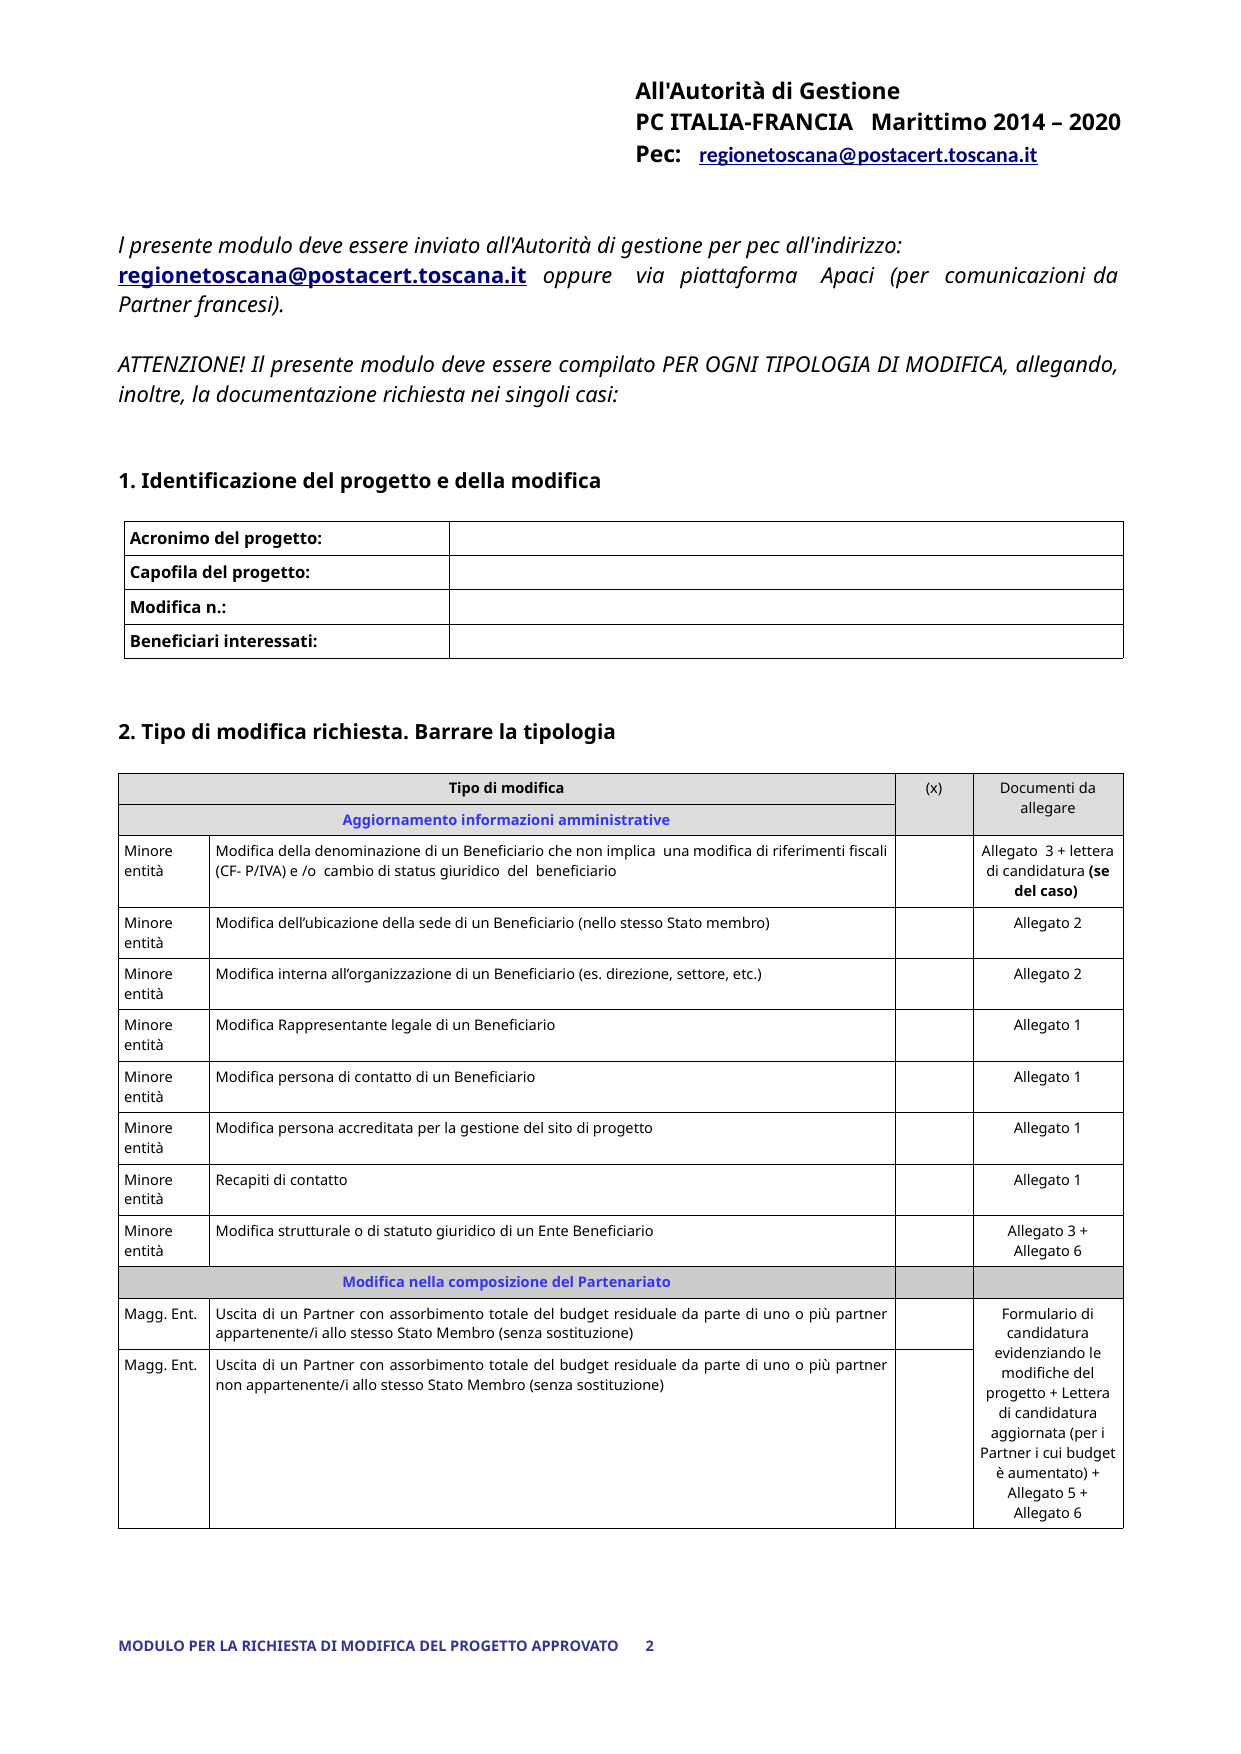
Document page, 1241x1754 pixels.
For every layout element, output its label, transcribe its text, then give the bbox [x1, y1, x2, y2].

text All'Autorità di Gestione [635, 75, 1122, 106]
text 2. Tipo di modifica richiesta. Barrare la tipologia [118, 717, 1122, 746]
table_cell Modifica della denominazione di un Beneficiario che non implica una modifica di riferimenti fiscali (CF- P/IVA) e /o cambio di status giuridico del beneficiario [210, 836, 895, 907]
table_header Acronimo del progetto: [125, 522, 449, 555]
table_cell Modifica persona di contatto di un Beneficiario [210, 1062, 895, 1112]
table_cell [896, 1267, 973, 1298]
table_cell Uscita di un Partner con assorbimento totale del budget residuale da parte di uno o più partner non appartenente/i allo stesso Stato Membro (senza sostituzione) [210, 1350, 895, 1528]
table_cell Minore entità [119, 1010, 209, 1061]
table_cell Modifica Rappresentante legale di un Beneficiario [210, 1010, 895, 1061]
text l presente modulo deve essere inviato all'Autorità di gestione per pec all'indirizzo: [118, 230, 1122, 259]
table_cell Modifica n.: [125, 590, 449, 624]
table_cell Modifica strutturale o di statuto giuridico di un Ente Beneficiario [210, 1216, 895, 1266]
table_cell [896, 836, 973, 907]
text regionetoscana@postacert.toscana.it oppure via piattaforma Apaci (per comunicazioni da Partner francesi). [118, 259, 1122, 319]
table_cell Modifica persona accreditata per la gestione del sito di progetto [210, 1113, 895, 1163]
table_header (x) [896, 774, 973, 835]
table_cell [896, 1165, 973, 1215]
table_cell Minore entità [119, 1113, 209, 1163]
table_cell Uscita di un Partner con assorbimento totale del budget residuale da parte di uno o più partner appartenente/i allo stesso Stato Membro (senza sostituzione) [210, 1299, 895, 1349]
table_cell [896, 908, 973, 958]
table_cell [896, 959, 973, 1009]
table_cell Modifica nella composizione del Partenariato [119, 1267, 895, 1298]
table_cell [896, 1299, 973, 1349]
table_cell Allegato 3 + Allegato 6 [974, 1216, 1123, 1266]
table_cell [450, 625, 1123, 658]
table_cell [896, 1010, 973, 1061]
table_cell Minore entità [119, 908, 209, 958]
table_cell Minore entità [119, 1165, 209, 1215]
table_cell Allegato 1 [974, 1113, 1123, 1163]
table_header [450, 522, 1123, 555]
table_cell Allegato 2 [974, 959, 1123, 1009]
table_cell Magg. Ent. [119, 1350, 209, 1528]
table_cell Capofila del progetto: [125, 556, 449, 589]
table_cell Minore entità [119, 959, 209, 1009]
table_cell [896, 1062, 973, 1112]
text PC ITALIA-FRANCIA Marittimo 2014 – 2020 [635, 106, 1122, 137]
text 1. Identificazione del progetto e della modifica [118, 466, 1122, 494]
table_cell [896, 1350, 973, 1528]
table_cell [896, 1113, 973, 1163]
table_cell Beneficiari interessati: [125, 625, 449, 658]
table_cell Allegato 1 [974, 1165, 1123, 1215]
table_cell Allegato 3 + lettera di candidatura (se del caso) [974, 836, 1123, 907]
table_cell Modifica interna all’organizzazione di un Beneficiario (es. direzione, settore, etc.) [210, 959, 895, 1009]
text ATTENZIONE! Il presente modulo deve essere compilato PER OGNI TIPOLOGIA DI MODIFICA, allegando, inoltre, la documentazione richiesta nei singoli casi: [118, 349, 1122, 408]
table_cell [974, 1267, 1123, 1298]
table_header Documenti da allegare [974, 774, 1123, 835]
table_cell [896, 1216, 973, 1266]
table_cell Allegato 1 [974, 1010, 1123, 1061]
table_cell Recapiti di contatto [210, 1165, 895, 1215]
table_cell Minore entità [119, 1062, 209, 1112]
table_cell Magg. Ent. [119, 1299, 209, 1349]
table_cell Allegato 2 [974, 908, 1123, 958]
table_cell [450, 556, 1123, 589]
table_cell Allegato 1 [974, 1062, 1123, 1112]
table_cell Minore entità [119, 1216, 209, 1266]
table_cell Minore entità [119, 836, 209, 907]
table_cell Aggiornamento informazioni amministrative [119, 805, 895, 835]
table_cell Modifica dell’ubicazione della sede di un Beneficiario (nello stesso Stato membro) [210, 908, 895, 958]
table_cell [450, 590, 1123, 624]
table_cell Formulario di candidatura evidenziando le modifiche del progetto + Lettera di candidatura aggiornata (per i Partner i cui budget è aumentato) + Allegato 5 + Allegato 6 [974, 1299, 1123, 1528]
text Pec: regionetoscana@postacert.toscana.it [635, 137, 1122, 169]
table_header Tipo di modifica [119, 774, 895, 804]
